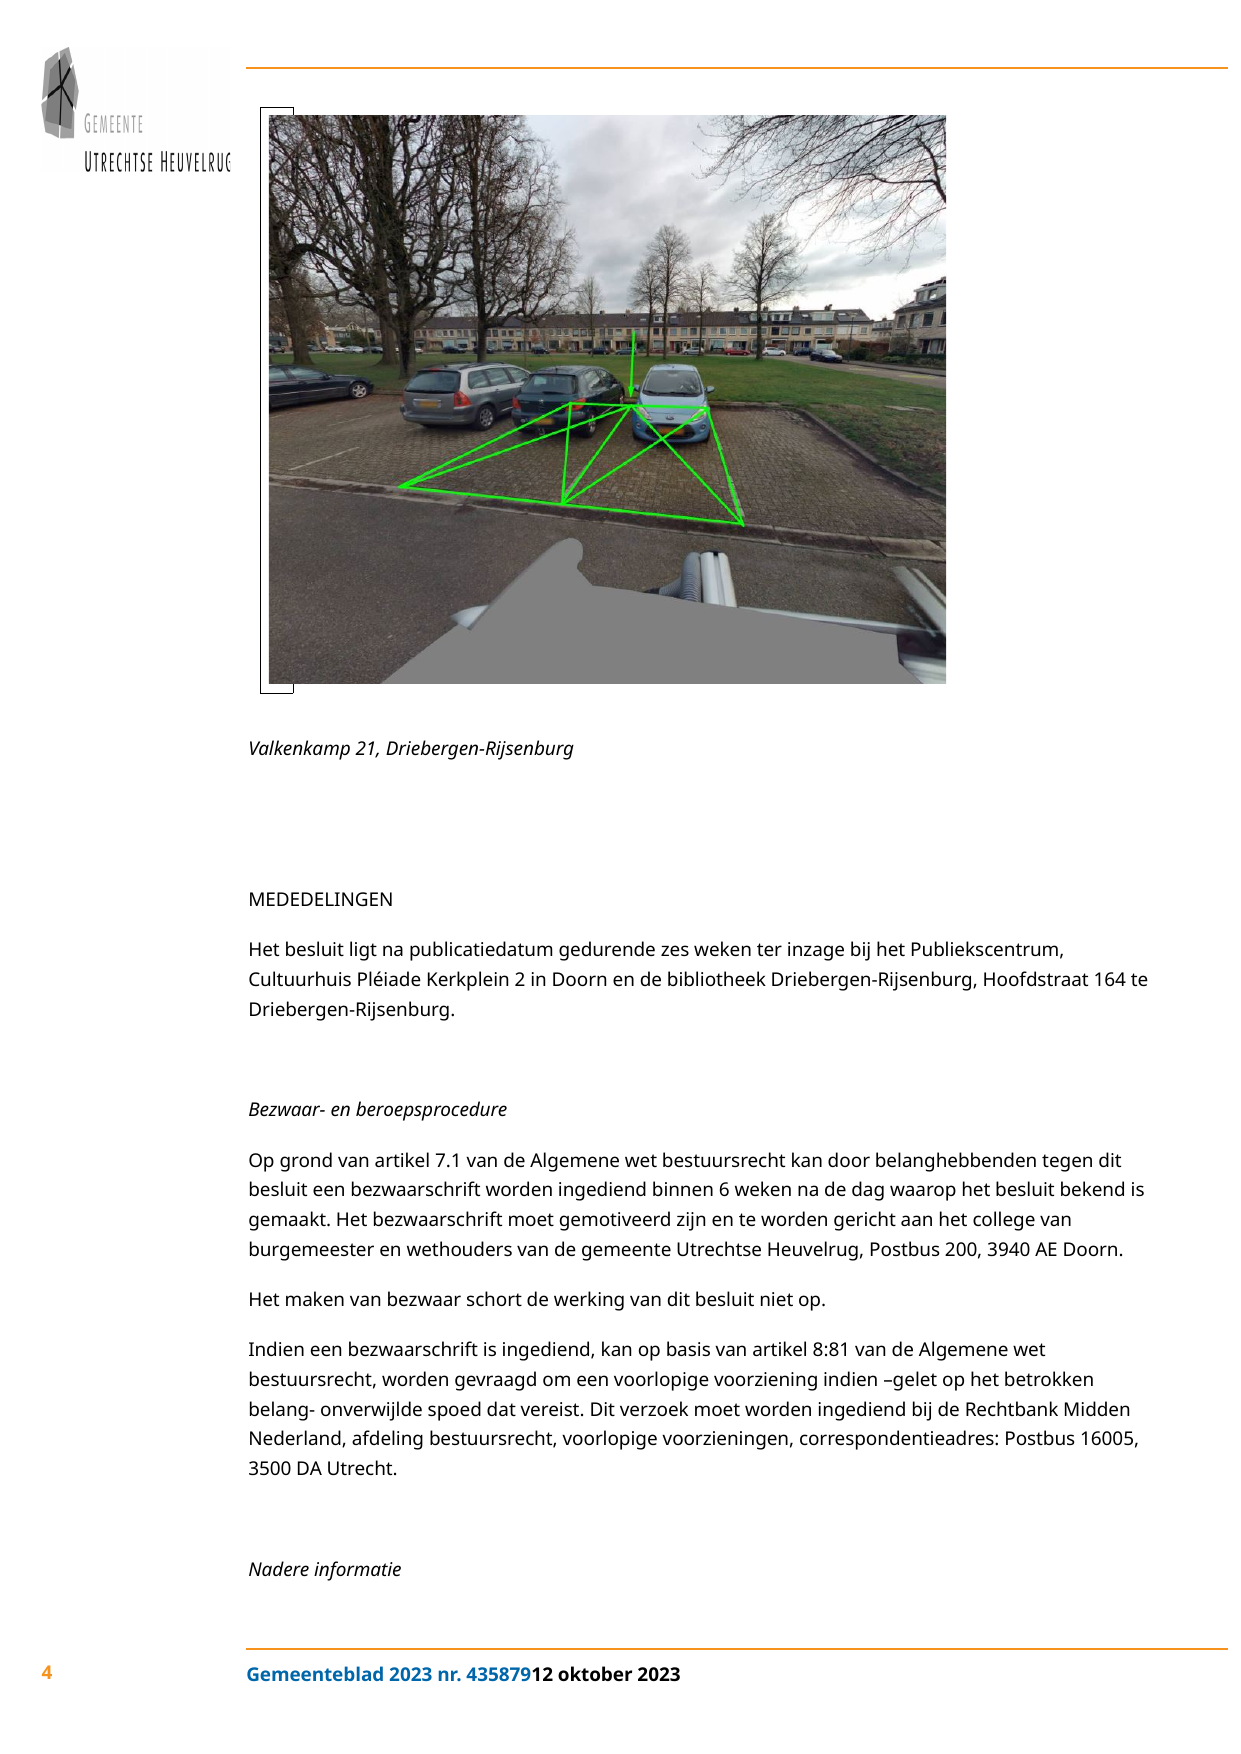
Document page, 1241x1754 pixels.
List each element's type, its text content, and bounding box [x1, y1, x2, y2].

text Indien een bezwaarschrift is ingediend, kan op basis van artikel 8:81 van de Algemene wet bestuursrecht, worden gevraagd om een voorlopige voorziening indien –gelet op het betrokken belang- onverwijlde spoed dat vereist. Dit verzoek moet worden ingediend bij de Rechtbank Midden Nederland, afdeling bestuursrecht, voorlopige voorzieningen, correspondentieadres: Postbus 16005, 3500 DA Utrecht. [248, 1337, 1152, 1481]
text Nadere informatie [248, 1556, 1152, 1581]
text Op grond van artikel 7.1 van de Algemene wet bestuursrecht kan door belanghebbenden tegen dit besluit een bezwaarschrift worden ingediend binnen 6 weken na de dag waarop het besluit bekend is gemaakt. Het bezwaarschrift moet gemotiveerd zijn en te worden gericht aan het college van burgemeester en wethouders van de gemeente Utrechtse Heuvelrug, Postbus 200, 3940 AE Doorn. [248, 1147, 1152, 1261]
picture [41, 47, 231, 172]
text MEDEDELINGEN [248, 886, 1152, 912]
text Het besluit ligt na publicatiedatum gedurende zes weken ter inzage bij het Publiekscentrum, Cultuurhuis Pléiade Kerkplein 2 in Doorn en de bibliotheek Driebergen-Rijsenburg, Hoofdstraat 164 te Driebergen-Rijsenburg. [248, 937, 1152, 1021]
picture [268, 115, 947, 684]
text Het maken van bezwaar schort de werking van dit besluit niet op. [248, 1286, 1152, 1312]
text Valkenkamp 21, Driebergen-Rijsenburg [248, 735, 1152, 761]
text Bezwaar- en beroepsprocedure [248, 1097, 1152, 1122]
